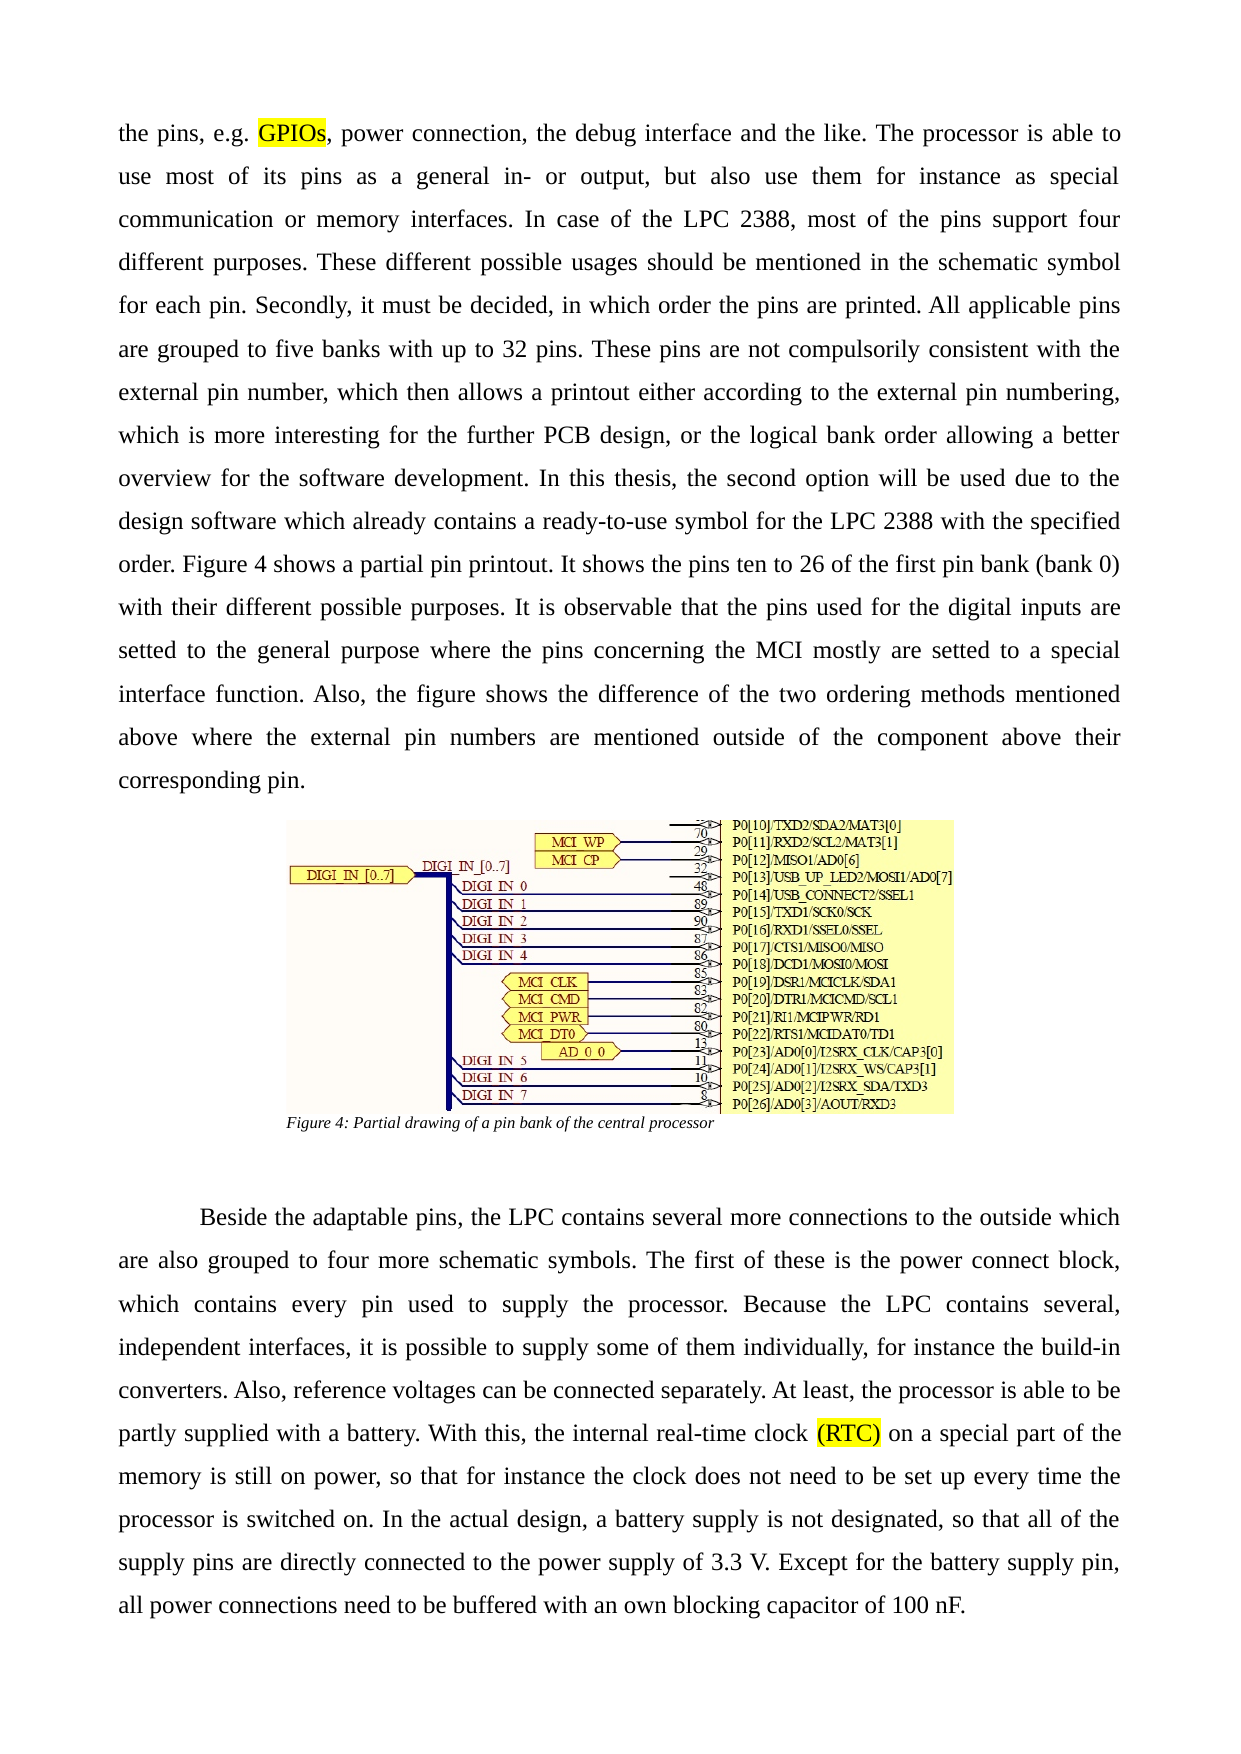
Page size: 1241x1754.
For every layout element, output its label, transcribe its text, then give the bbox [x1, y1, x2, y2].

text Beside the adaptable pins, the LPC contains several more connections to the outside which are also grouped to four more schematic symbols. The first of these is the power connect block, which contains every pin used to supply the processor. Because the LPC contains several, independent interfaces, it is possible to supply some of them individually, for instance the build-in converters. Also, reference voltages can be connected separately. At least, the processor is able to be partly supplied with a battery. With this, the internal real-time clock (RTC) on a special part of the memory is still on power, so that for instance the clock does not need to be set up every time the processor is switched on. In the actual design, a battery supply is not designated, so that all of the supply pins are directly connected to the power supply of 3.3 V. Except for the battery supply pin, all power connections need to be buffered with an own blocking capacitor of 100 nF. [118, 1202, 1122, 1619]
text the pins, e.g. GPIOs, power connection, the debug interface and the like. The processor is able to use most of its pins as a general in- or output, but also use them for instance as special communication or memory interfaces. In case of the LPC 2388, most of the pins support four different purposes. These different possible usages should be mentioned in the schematic symbol for each pin. Secondly, it must be decided, in which order the pins are printed. All applicable pins are grouped to five banks with up to 32 pins. These pins are not compulsorily consistent with the external pin number, which then allows a printout either according to the external pin numbering, which is more interesting for the further PCB design, or the logical bank order allowing a better overview for the software development. In this thesis, the second option will be used due to the design software which already contains a ready-to-use symbol for the LPC 2388 with the specified order. Figure 4 shows a partial pin printout. It shows the pins ten to 26 of the first pin bank (bank 0) with their different possible purposes. It is observable that the pins used for the digital inputs are setted to the general purpose where the pins concerning the MCI mostly are setted to a special interface function. Also, the figure shows the difference of the two ordering methods mentioned above where the external pin numbers are mentioned outside of the component above their corresponding pin. [118, 118, 1122, 794]
text Figure 4: Partial drawing of a pin bank of the central processor [286, 1114, 954, 1132]
picture [286, 820, 954, 1114]
